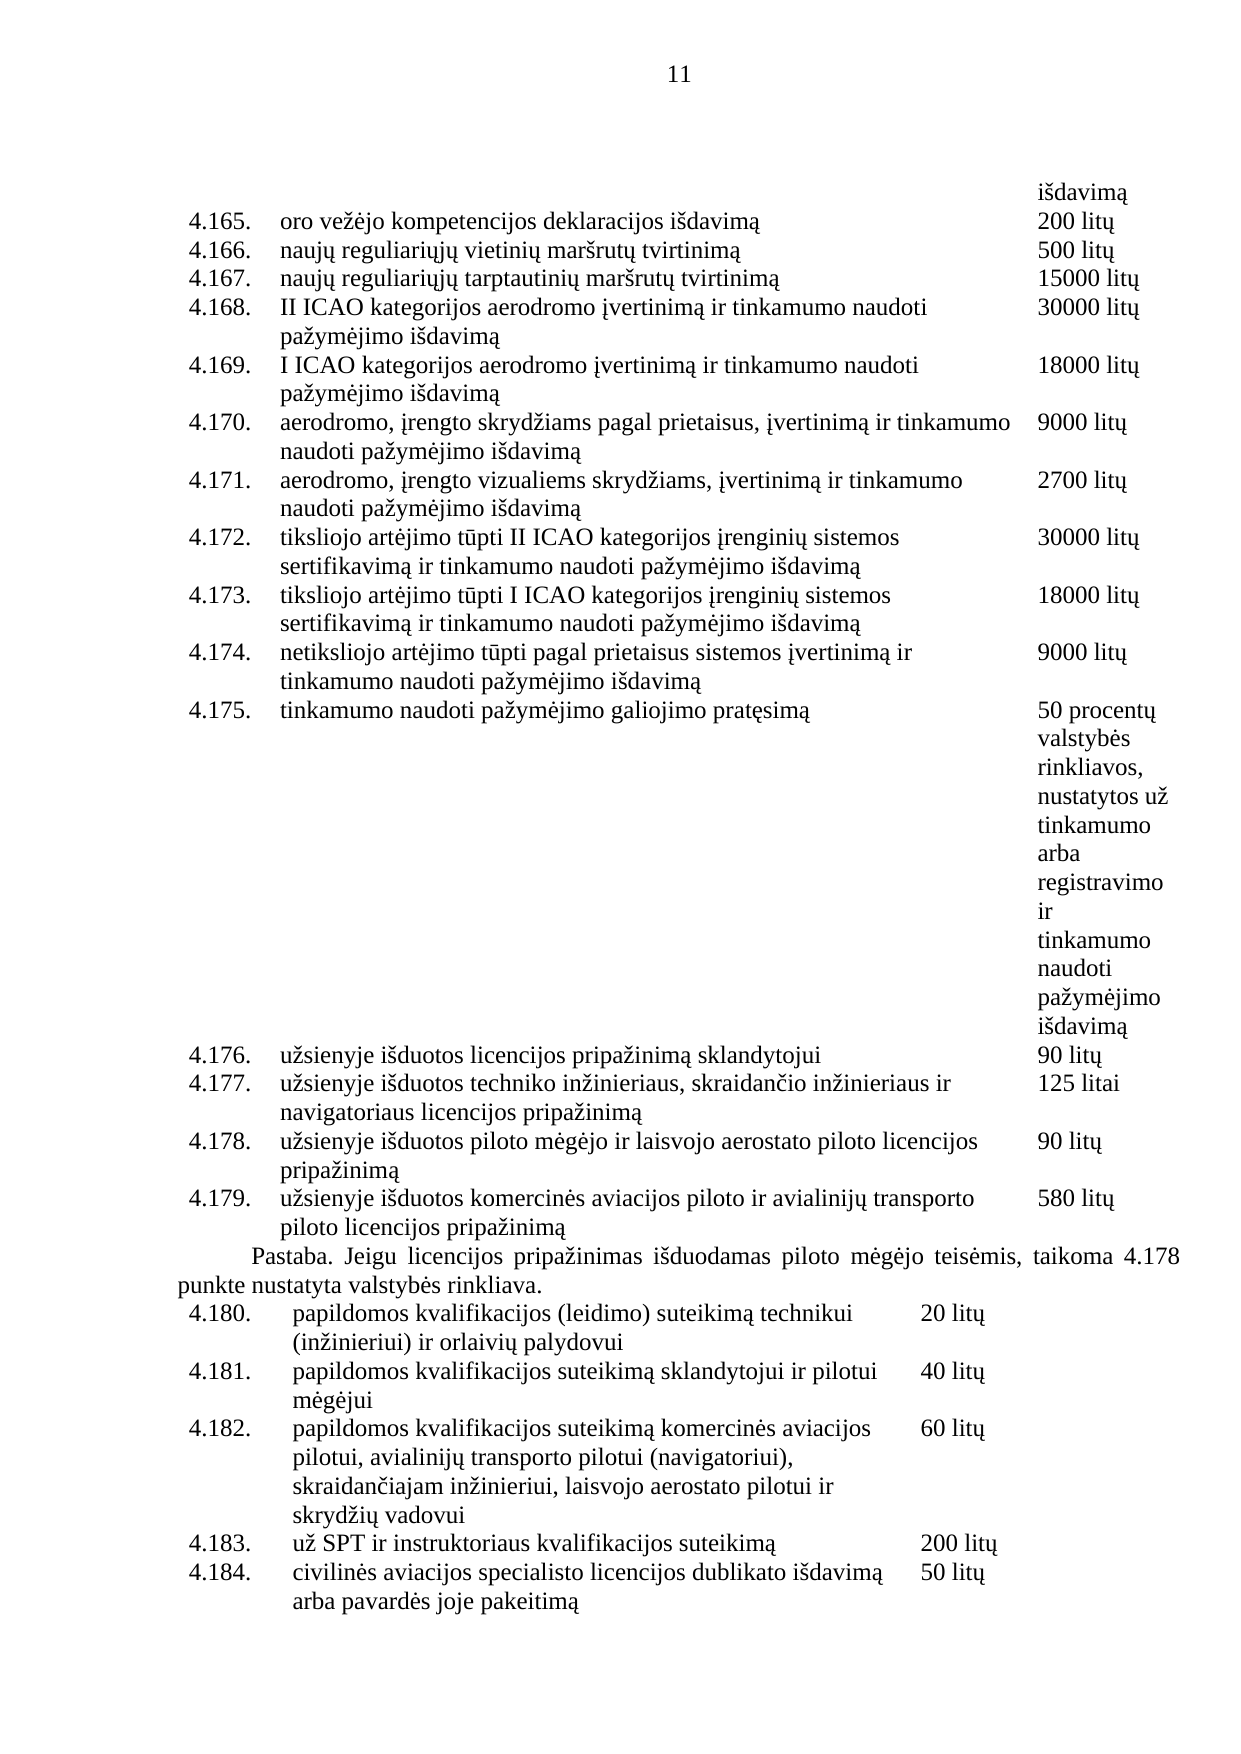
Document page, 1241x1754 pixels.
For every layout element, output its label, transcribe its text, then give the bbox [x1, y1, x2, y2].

table_cell 4.169. [177, 350, 268, 407]
table_cell 4.168. [177, 292, 268, 350]
table_cell 50 procentų valstybės rinkliavos, nustatytos už tinkamumo arba registravimo ir tinkamumo naudoti pažymėjimo išdavimą [1026, 695, 1182, 1040]
table_header 4.180. [177, 1299, 281, 1356]
table_cell 4.176. [177, 1040, 268, 1068]
table_cell naujų reguliariųjų vietinių maršrutų tvirtinimą [269, 235, 1026, 263]
table_cell 4.178. [177, 1126, 268, 1183]
table_cell netiksliojo artėjimo tūpti pagal prietaisus sistemos įvertinimą ir tinkamumo naudoti pažymėjimo išdavimą [269, 637, 1026, 695]
table_cell 18000 litų [1026, 350, 1182, 407]
table_cell 4.170. [177, 407, 268, 465]
table_cell aerodromo, įrengto skrydžiams pagal prietaisus, įvertinimą ir tinkamumo naudoti pažymėjimo išdavimą [269, 407, 1026, 465]
table_cell 50 litų [909, 1557, 1182, 1615]
table_cell papildomos kvalifikacijos suteikimą komercinės aviacijos pilotui, avialinijų transporto pilotui (navigatoriui), skraidančiajam inžinieriui, laisvojo aerostato pilotui ir skrydžių vadovui [281, 1414, 909, 1528]
table_cell 4.177. [177, 1069, 268, 1126]
table_cell papildomos kvalifikacijos suteikimą sklandytojui ir pilotui mėgėjui [281, 1356, 909, 1413]
table_cell užsienyje išduotos licencijos pripažinimą sklandytojui [269, 1040, 1026, 1068]
table_cell 4.181. [177, 1356, 281, 1413]
table_cell 4.166. [177, 235, 268, 263]
table_cell aerodromo, įrengto vizualiems skrydžiams, įvertinimą ir tinkamumo naudoti pažymėjimo išdavimą [269, 465, 1026, 522]
table_cell civilinės aviacijos specialisto licencijos dublikato išdavimą arba pavardės joje pakeitimą [281, 1557, 909, 1615]
table_cell 580 litų [1026, 1184, 1182, 1241]
table_cell tiksliojo artėjimo tūpti II ICAO kategorijos įrenginių sistemos sertifikavimą ir tinkamumo naudoti pažymėjimo išdavimą [269, 522, 1026, 580]
table_cell 200 litų [909, 1529, 1182, 1557]
table_cell 60 litų [909, 1414, 1182, 1528]
table_cell užsienyje išduotos piloto mėgėjo ir laisvojo aerostato piloto licencijos pripažinimą [269, 1126, 1026, 1183]
table_cell 9000 litų [1026, 637, 1182, 695]
table_cell tiksliojo artėjimo tūpti I ICAO kategorijos įrenginių sistemos sertifikavimą ir tinkamumo naudoti pažymėjimo išdavimą [269, 580, 1026, 637]
table_cell 15000 litų [1026, 264, 1182, 292]
table_cell 4.182. [177, 1414, 281, 1528]
table_cell 30000 litų [1026, 292, 1182, 350]
table_header papildomos kvalifikacijos (leidimo) suteikimą technikui (inžinieriui) ir orlaivių palydovui [281, 1299, 909, 1356]
table_cell I ICAO kategorijos aerodromo įvertinimą ir tinkamumo naudoti pažymėjimo išdavimą [269, 350, 1026, 407]
text Pastaba. Jeigu licencijos pripažinimas išduodamas piloto mėgėjo teisėmis, taikoma 4.178 punkte nustatyta valstybės rinkliava. [177, 1241, 1181, 1298]
table_header 20 litų [909, 1299, 1182, 1356]
table_cell [269, 177, 1026, 206]
table_cell 4.183. [177, 1529, 281, 1557]
table_cell oro vežėjo kompetencijos deklaracijos išdavimą [269, 206, 1026, 235]
table_cell tinkamumo naudoti pažymėjimo galiojimo pratęsimą [269, 695, 1026, 1040]
table_cell II ICAO kategorijos aerodromo įvertinimą ir tinkamumo naudoti pažymėjimo išdavimą [269, 292, 1026, 350]
table_cell 90 litų [1026, 1126, 1182, 1183]
table_cell užsienyje išduotos techniko inžinieriaus, skraidančio inžinieriaus ir navigatoriaus licencijos pripažinimą [269, 1069, 1026, 1126]
table_cell už SPT ir instruktoriaus kvalifikacijos suteikimą [281, 1529, 909, 1557]
table_cell 4.173. [177, 580, 268, 637]
table_cell 9000 litų [1026, 407, 1182, 465]
table_cell 4.165. [177, 206, 268, 235]
table_cell 40 litų [909, 1356, 1182, 1413]
table_cell 18000 litų [1026, 580, 1182, 637]
table_cell 4.174. [177, 637, 268, 695]
table_cell užsienyje išduotos komercinės aviacijos piloto ir avialinijų transporto piloto licencijos pripažinimą [269, 1184, 1026, 1241]
table_cell 30000 litų [1026, 522, 1182, 580]
table_cell 90 litų [1026, 1040, 1182, 1068]
table_cell 4.167. [177, 264, 268, 292]
table_cell išdavimą [1026, 177, 1182, 206]
table_cell 4.175. [177, 695, 268, 1040]
table_cell naujų reguliariųjų tarptautinių maršrutų tvirtinimą [269, 264, 1026, 292]
table_cell 4.184. [177, 1557, 281, 1615]
table_cell 500 litų [1026, 235, 1182, 263]
table_cell 4.172. [177, 522, 268, 580]
table_cell 4.179. [177, 1184, 268, 1241]
table_cell [177, 177, 268, 206]
table_cell 4.171. [177, 465, 268, 522]
table_cell 2700 litų [1026, 465, 1182, 522]
table_cell 200 litų [1026, 206, 1182, 235]
table_cell 125 litai [1026, 1069, 1182, 1126]
